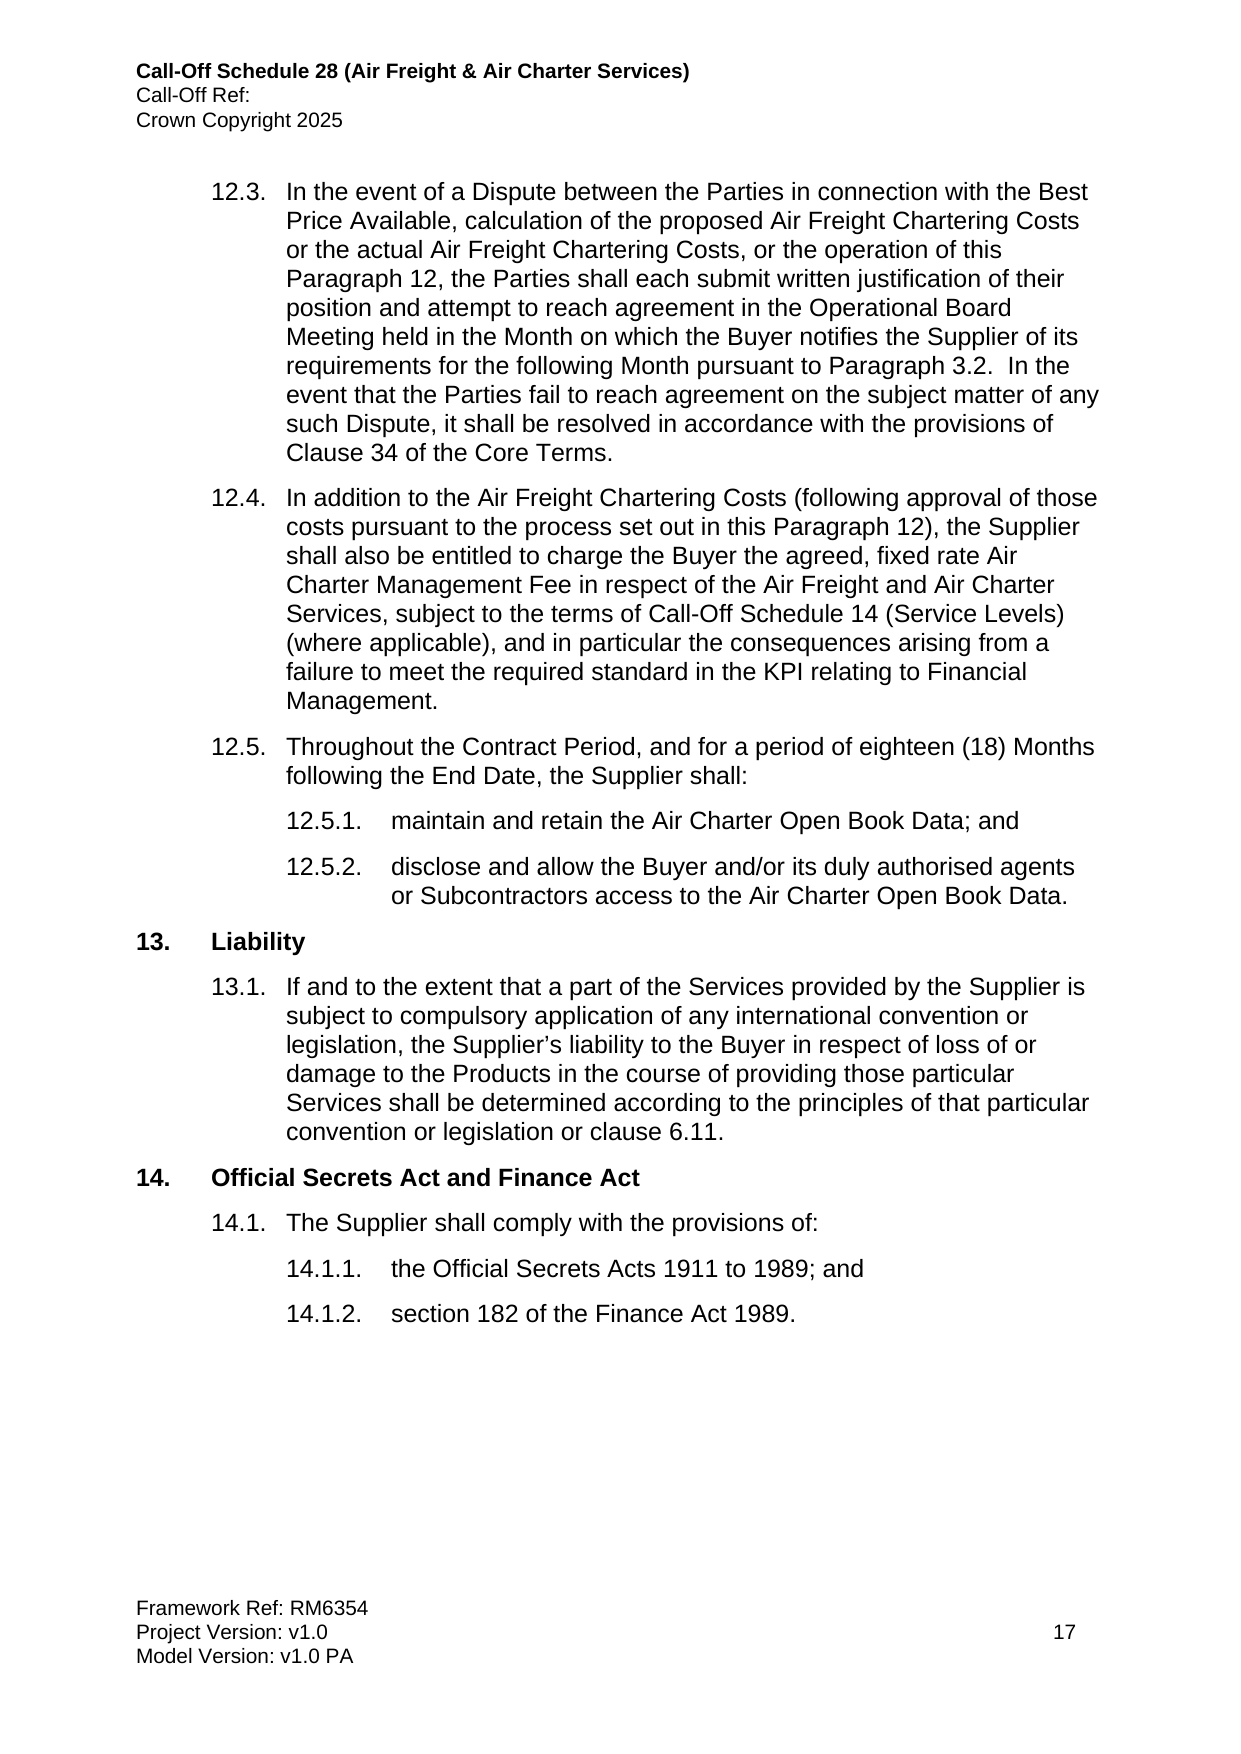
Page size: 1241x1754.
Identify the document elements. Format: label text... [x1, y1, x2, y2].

list In addition to the Air Freight Chartering Costs (following approval of those costs pursuant to the process set out in this Paragraph 12), the Supplier shall also be entitled to charge the Buyer the agreed, fixed rate Air Charter Management Fee in respect of the Air Freight and Air Charter Services, subject to the terms of Call-Off Schedule 14 (Service Levels) (where applicable), and in particular the consequences arising from a failure to meet the required standard in the KPI relating to Financial Management. [211, 483, 1104, 715]
list the Official Secrets Acts 1911 to 1989; and [286, 1254, 1104, 1283]
list maintain and retain the Air Charter Open Book Data; and [286, 806, 1104, 835]
list In the event of a Dispute between the Parties in connection with the Best Price Available, calculation of the proposed Air Freight Chartering Costs or the actual Air Freight Chartering Costs, or the operation of this Paragraph 12, the Parties shall each submit written justification of their position and attempt to reach agreement in the Operational Board Meeting held in the Month on which the Buyer notifies the Supplier of its requirements for the following Month pursuant to Paragraph 3.2. In the event that the Parties fail to reach agreement on the subject matter of any such Dispute, it shall be resolved in accordance with the provisions of Clause 34 of the Core Terms. [211, 177, 1104, 467]
list Liability [136, 927, 1104, 955]
list Official Secrets Act and Finance Act [136, 1163, 1104, 1191]
list Throughout the Contract Period, and for a period of eighteen (18) Months following the End Date, the Supplier shall: [211, 732, 1104, 789]
list disclose and allow the Buyer and/or its duly authorised agents or Subcontractors access to the Air Charter Open Book Data. [286, 852, 1104, 910]
list If and to the extent that a part of the Services provided by the Supplier is subject to compulsory application of any international convention or legislation, the Supplier’s liability to the Buyer in respect of loss of or damage to the Products in the course of providing those particular Services shall be determined according to the principles of that particular convention or legislation or clause 6.11. [211, 972, 1104, 1146]
list section 182 of the Finance Act 1989. [286, 1299, 1104, 1328]
list The Supplier shall comply with the provisions of: [211, 1208, 1104, 1237]
